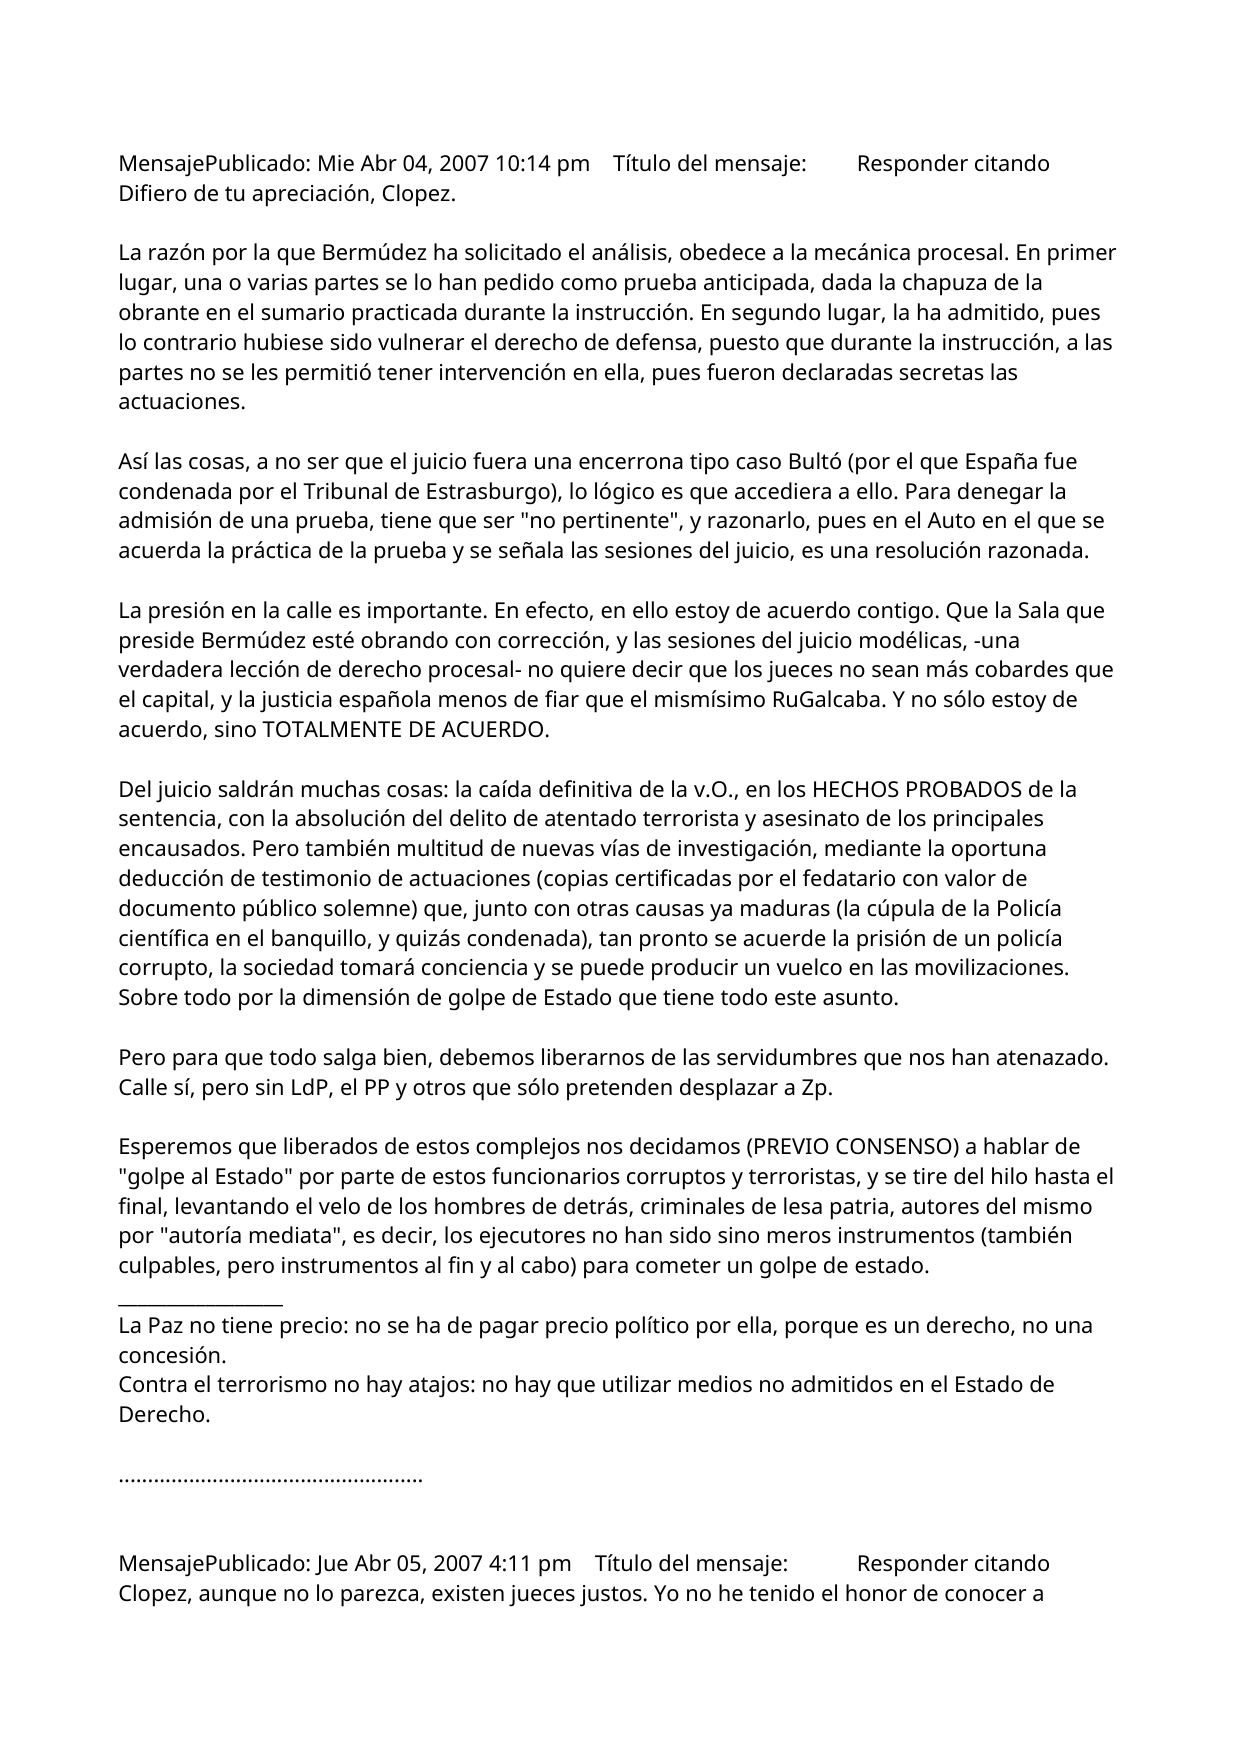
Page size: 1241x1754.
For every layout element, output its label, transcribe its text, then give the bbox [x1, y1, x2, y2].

text _________________ [118, 1280, 1122, 1310]
text La presión en la calle es importante. En efecto, en ello estoy de acuerdo contigo. Que la Sala que preside Bermúdez esté obrando con corrección, y las sesiones del juicio modélicas, -una verdadera lección de derecho procesal- no quiere decir que los jueces no sean más cobardes que el capital, y la justicia española menos de fiar que el mismísimo RuGalcaba. Y no sólo estoy de acuerdo, sino TOTALMENTE DE ACUERDO. [118, 595, 1122, 744]
text Contra el terrorismo no hay atajos: no hay que utilizar medios no admitidos en el Estado de Derecho. [118, 1369, 1122, 1429]
text .................................................... [118, 1459, 1122, 1488]
text MensajePublicado: Mie Abr 04, 2007 10:14 pm Título del mensaje: Responder citando [118, 148, 1122, 178]
text Del juicio saldrán muchas cosas: la caída definitiva de la v.O., en los HECHOS PROBADOS de la sentencia, con la absolución del delito de atentado terrorista y asesinato de los principales encausados. Pero también multitud de nuevas vías de investigación, mediante la oportuna deducción de testimonio de actuaciones (copias certificadas por el fedatario con valor de documento público solemne) que, junto con otras causas ya maduras (la cúpula de la Policía científica en el banquillo, y quizás condenada), tan pronto se acuerde la prisión de un policía corrupto, la sociedad tomará conciencia y se puede producir un vuelco en las movilizaciones. Sobre todo por la dimensión de golpe de Estado que tiene todo este asunto. [118, 773, 1122, 1012]
text MensajePublicado: Jue Abr 05, 2007 4:11 pm Título del mensaje: Responder citando [118, 1548, 1122, 1578]
text La Paz no tiene precio: no se ha de pagar precio político por ella, porque es un derecho, no una concesión. [118, 1310, 1122, 1369]
text Difiero de tu apreciación, Clopez. [118, 178, 1122, 207]
text Esperemos que liberados de estos complejos nos decidamos (PREVIO CONSENSO) a hablar de "golpe al Estado" por parte de estos funcionarios corruptos y terroristas, y se tire del hilo hasta el final, levantando el velo de los hombres de detrás, criminales de lesa patria, autores del mismo por "autoría mediata", es decir, los ejecutores no han sido sino meros instrumentos (también culpables, pero instrumentos al fin y al cabo) para cometer un golpe de estado. [118, 1131, 1122, 1280]
text Pero para que todo salga bien, debemos liberarnos de las servidumbres que nos han atenazado. Calle sí, pero sin LdP, el PP y otros que sólo pretenden desplazar a Zp. [118, 1042, 1122, 1101]
text Clopez, aunque no lo parezca, existen jueces justos. Yo no he tenido el honor de conocer a [118, 1578, 1122, 1608]
text Así las cosas, a no ser que el juicio fuera una encerrona tipo caso Bultó (por el que España fue condenada por el Tribunal de Estrasburgo), lo lógico es que accediera a ello. Para denegar la admisión de una prueba, tiene que ser "no pertinente", y razonarlo, pues en el Auto en el que se acuerda la práctica de la prueba y se señala las sesiones del juicio, es una resolución razonada. [118, 446, 1122, 565]
text La razón por la que Bermúdez ha solicitado el análisis, obedece a la mecánica procesal. En primer lugar, una o varias partes se lo han pedido como prueba anticipada, dada la chapuza de la obrante en el sumario practicada durante la instrucción. En segundo lugar, la ha admitido, pues lo contrario hubiese sido vulnerar el derecho de defensa, puesto que durante la instrucción, a las partes no se les permitió tener intervención en ella, pues fueron declaradas secretas las actuaciones. [118, 237, 1122, 416]
